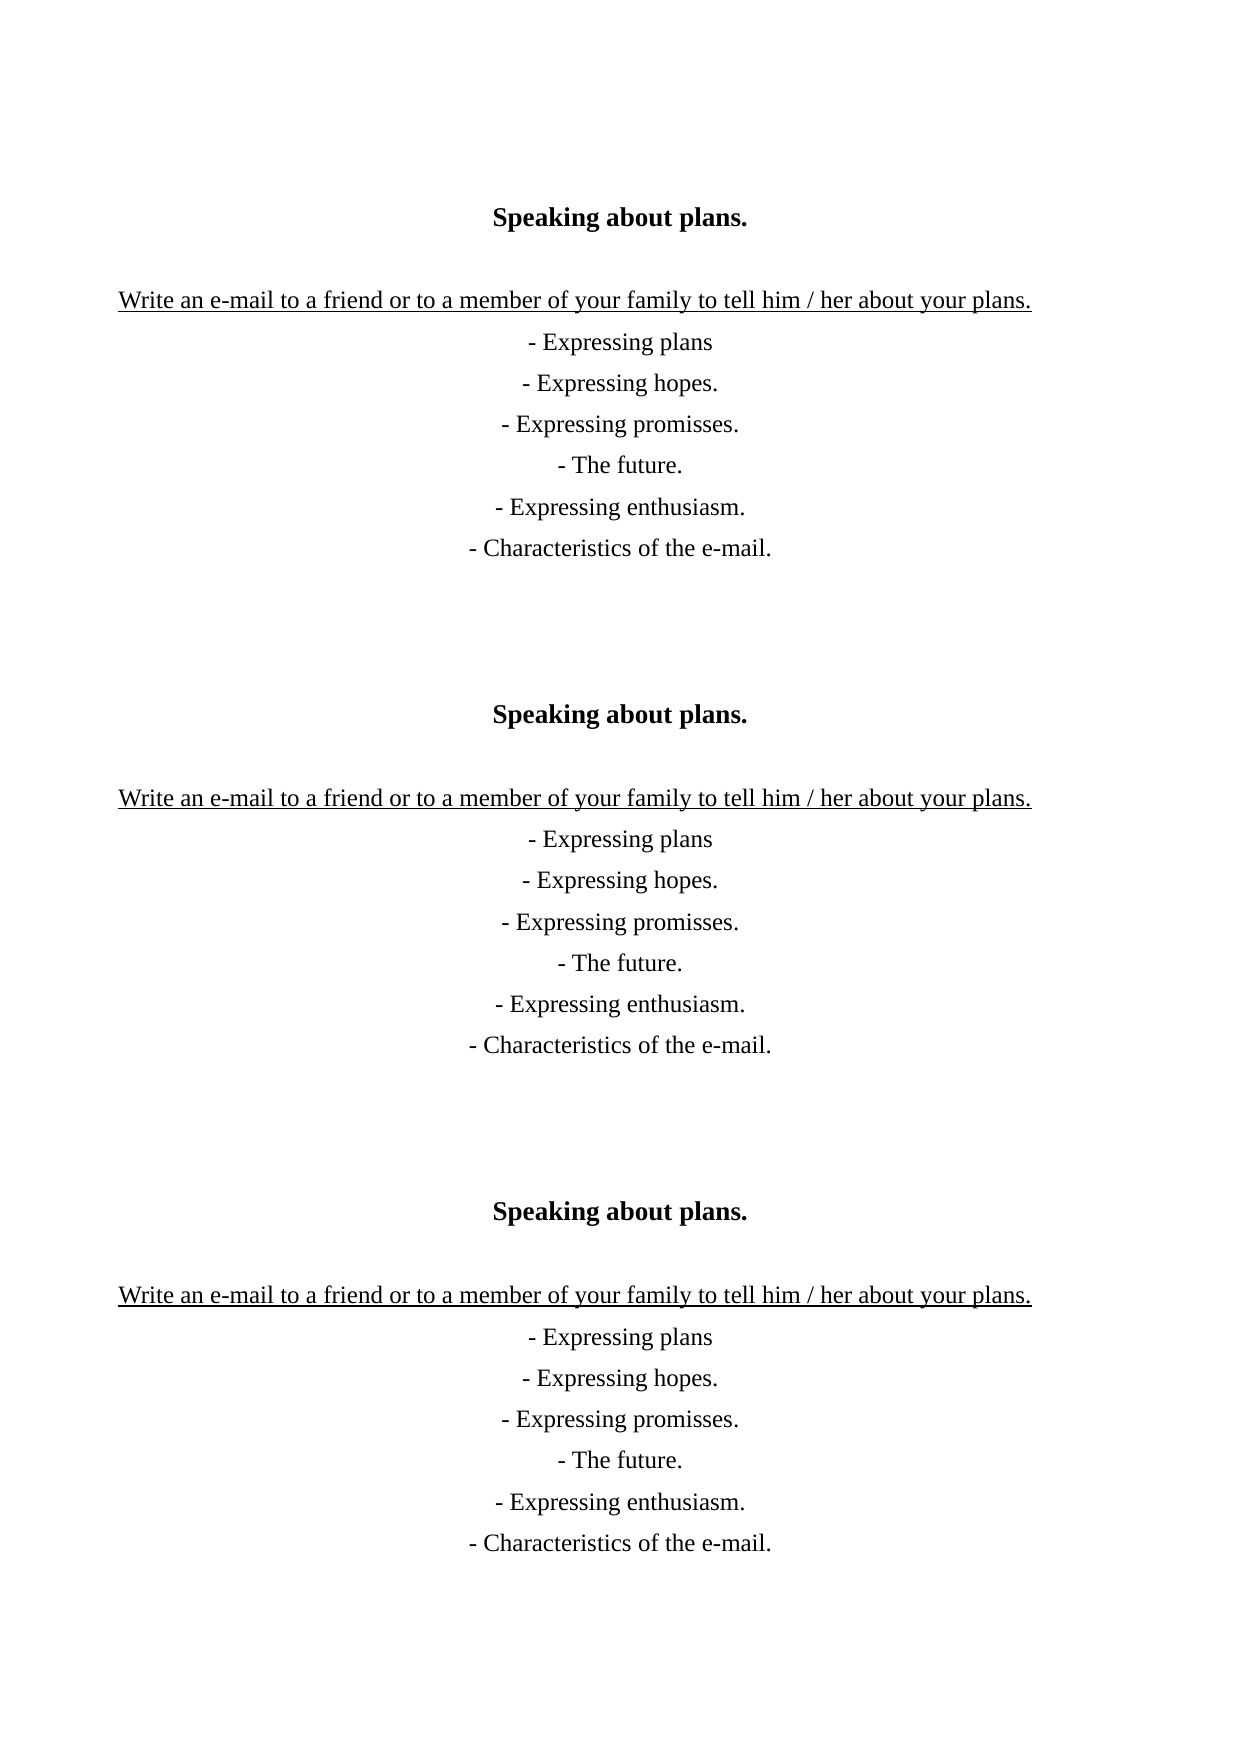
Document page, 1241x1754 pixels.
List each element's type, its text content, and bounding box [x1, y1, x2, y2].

text - Expressing enthusiasm. [118, 989, 1122, 1018]
text - Characteristics of the e-mail. [118, 1528, 1122, 1557]
text - The future. [118, 451, 1122, 479]
text - Expressing enthusiasm. [118, 492, 1122, 521]
text - Expressing enthusiasm. [118, 1487, 1122, 1515]
text Speaking about plans. [118, 1195, 1122, 1227]
text Speaking about plans. [118, 201, 1122, 232]
text - Expressing hopes. [118, 865, 1122, 894]
text Write an e-mail to a friend or to a member of your family to tell him / her about your plans. [118, 1280, 1122, 1309]
text - Expressing promisses. [118, 907, 1122, 935]
text - Expressing plans [118, 824, 1122, 853]
text - The future. [118, 948, 1122, 977]
text Speaking about plans. [118, 698, 1122, 729]
text Write an e-mail to a friend or to a member of your family to tell him / her about your plans. [118, 286, 1122, 314]
text - The future. [118, 1445, 1122, 1474]
text - Expressing plans [118, 327, 1122, 356]
text - Expressing promisses. [118, 409, 1122, 438]
text - Expressing hopes. [118, 368, 1122, 397]
text Write an e-mail to a friend or to a member of your family to tell him / her about your plans. [118, 783, 1122, 812]
text - Characteristics of the e-mail. [118, 1030, 1122, 1059]
text - Expressing plans [118, 1322, 1122, 1350]
text - Characteristics of the e-mail. [118, 533, 1122, 562]
text - Expressing hopes. [118, 1363, 1122, 1392]
text - Expressing promisses. [118, 1404, 1122, 1433]
